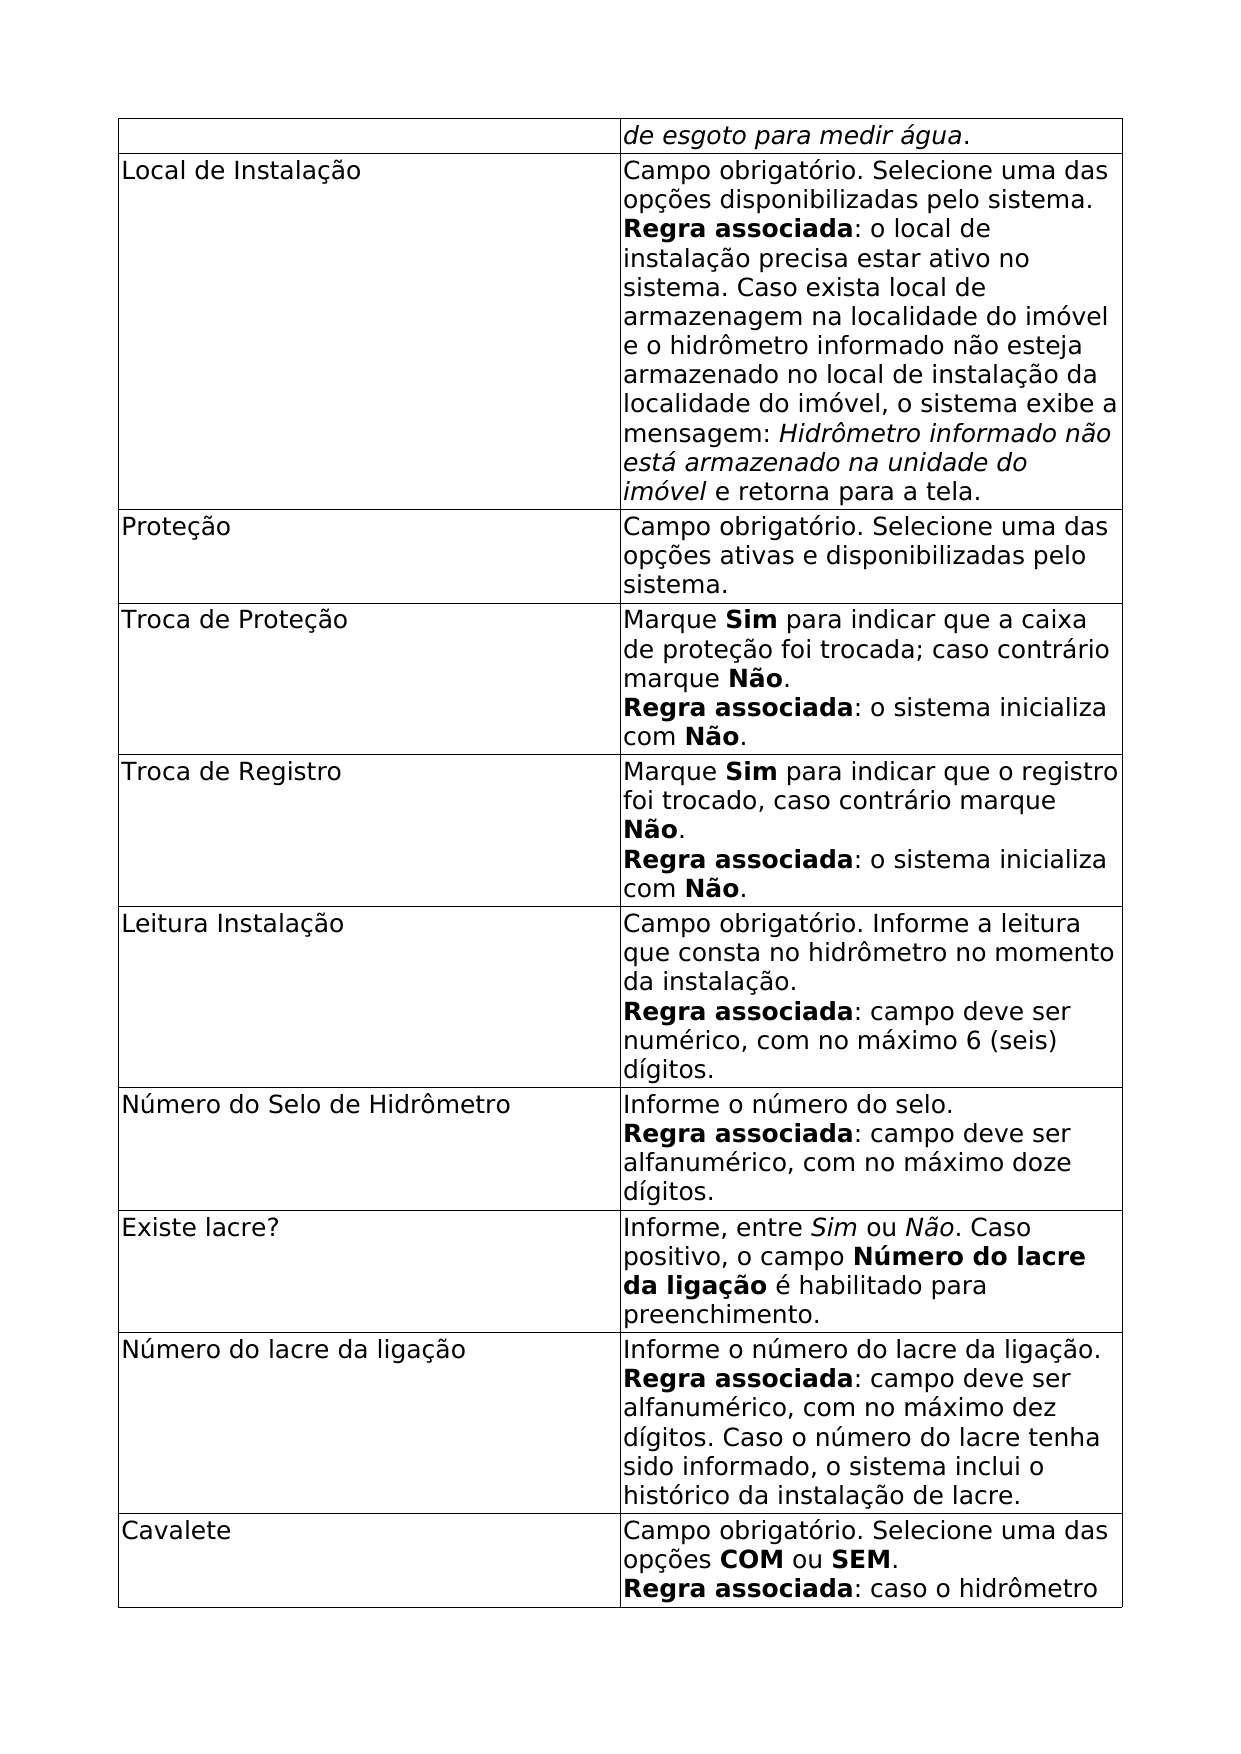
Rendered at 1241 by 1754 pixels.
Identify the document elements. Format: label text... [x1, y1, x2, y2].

table_cell Proteção [119, 510, 620, 603]
table_cell Marque Sim para indicar que o registro foi trocado, caso contrário marque Não. Regra associada: o sistema inicializa com Não. [621, 755, 1122, 906]
table_cell Número do lacre da ligação [119, 1333, 620, 1513]
table_cell Existe lacre? [119, 1211, 620, 1332]
table_cell Campo obrigatório. Selecione uma das opções disponibilizadas pelo sistema. Regra associada: o local de instalação precisa estar ativo no sistema. Caso exista local de armazenagem na localidade do imóvel e o hidrômetro informado não esteja armazenado no local de instalação da localidade do imóvel, o sistema exibe a mensagem: Hidrômetro informado não está armazenado na unidade do imóvel e retorna para a tela. [621, 154, 1122, 509]
table_cell Troca de Proteção [119, 604, 620, 754]
table_cell Informe o número do selo. Regra associada: campo deve ser alfanumérico, com no máximo doze dígitos. [621, 1088, 1122, 1210]
table_cell Cavalete [119, 1514, 620, 1607]
table_cell Local de Instalação [119, 154, 620, 509]
table_cell Informe, entre Sim ou Não. Caso positivo, o campo Número do lacre da ligação é habilitado para preenchimento. [621, 1211, 1122, 1332]
table_cell Campo obrigatório. Informe a leitura que consta no hidrômetro no momento da instalação. Regra associada: campo deve ser numérico, com no máximo 6 (seis) dígitos. [621, 907, 1122, 1087]
table_cell Número do Selo de Hidrômetro [119, 1088, 620, 1210]
table_cell Marque Sim para indicar que a caixa de proteção foi trocada; caso contrário marque Não. Regra associada: o sistema inicializa com Não. [621, 604, 1122, 754]
table_cell Campo obrigatório. Selecione uma das opções COM ou SEM. Regra associada: caso o hidrômetro [621, 1514, 1122, 1607]
table_cell Leitura Instalação [119, 907, 620, 1087]
table_cell Informe o número do lacre da ligação. Regra associada: campo deve ser alfanumérico, com no máximo dez dígitos. Caso o número do lacre tenha sido informado, o sistema inclui o histórico da instalação de lacre. [621, 1333, 1122, 1513]
table_cell Troca de Registro [119, 755, 620, 906]
table_cell Campo obrigatório. Selecione uma das opções ativas e disponibilizadas pelo sistema. [621, 510, 1122, 603]
table_cell [119, 119, 620, 153]
table_cell de esgoto para medir água. [621, 119, 1122, 153]
